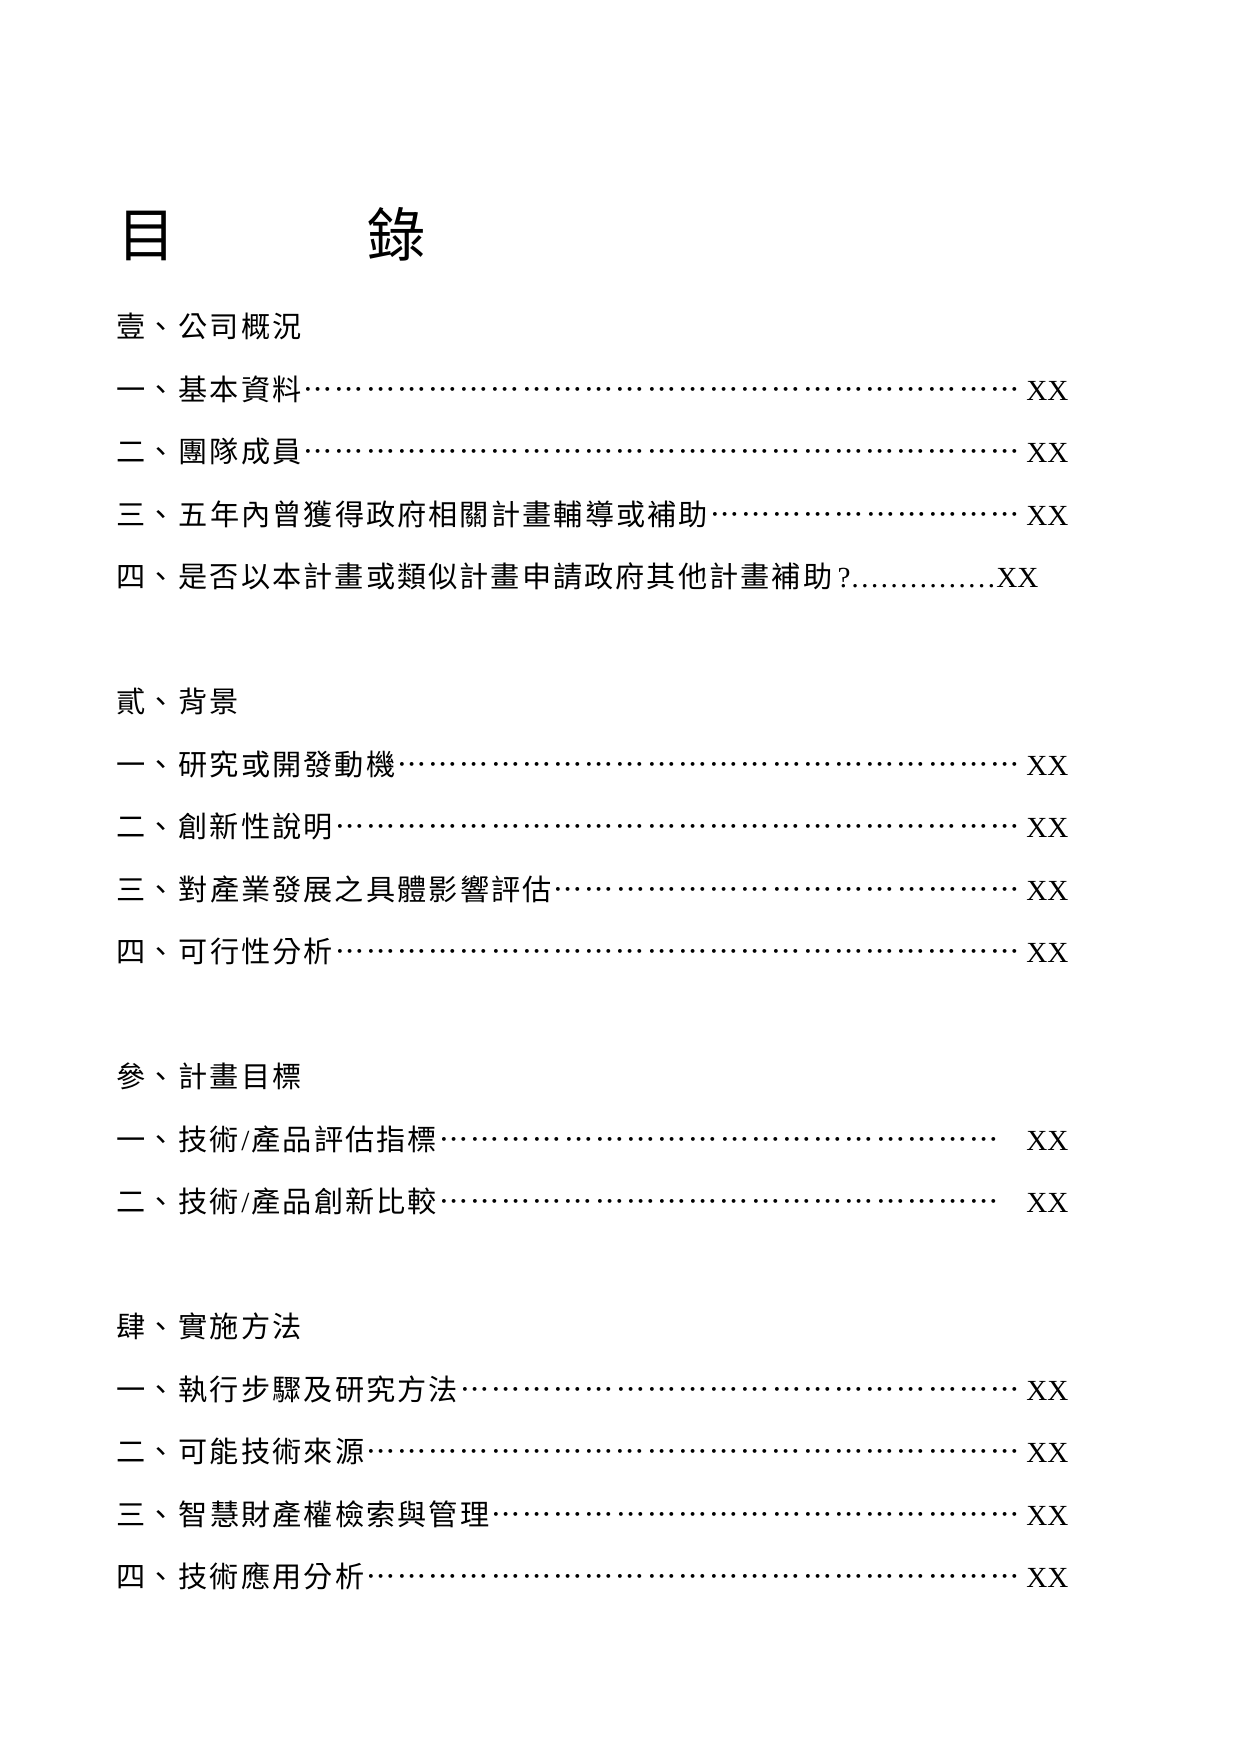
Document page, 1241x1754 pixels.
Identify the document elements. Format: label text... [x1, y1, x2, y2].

text 一、執行步驟及研究方法………………………………………………XX [115, 1346, 1125, 1408]
text 三、五年內曾獲得政府相關計畫輔導或補助…………………………XX [115, 471, 1125, 533]
text 一、技術/產品評估指標……………………………………………… XX [115, 1096, 1125, 1158]
text 二、團隊成員……………………………………………………………XX [115, 408, 1125, 471]
text 壹、公司概況 [115, 283, 1125, 346]
text 二、可能技術來源………………………………………………………XX [115, 1408, 1125, 1471]
text 二、技術/產品創新比較……………………………………………… XX [115, 1158, 1125, 1221]
text 一、基本資料……………………………………………………………XX [115, 346, 1125, 408]
text 四、可行性分析…………………………………………………………XX [115, 908, 1125, 971]
text 四、是否以本計畫或類似計畫申請政府其他計畫補助?……………XX [115, 533, 1125, 596]
text 二、創新性說明…………………………………………………………XX [115, 783, 1125, 846]
text 目 錄 [115, 158, 1125, 283]
text 參、計畫目標 [115, 1033, 1125, 1096]
text 肆、實施方法 [115, 1283, 1125, 1346]
text 一、研究或開發動機……………………………………………………XX [115, 721, 1125, 783]
text 三、智慧財產權檢索與管理……………………………………………XX [115, 1471, 1125, 1533]
text 貳、背景 [115, 658, 1125, 721]
text 四、技術應用分析………………………………………………………XX [115, 1533, 1125, 1596]
text 三、對產業發展之具體影響評估………………………………………XX [115, 846, 1125, 908]
